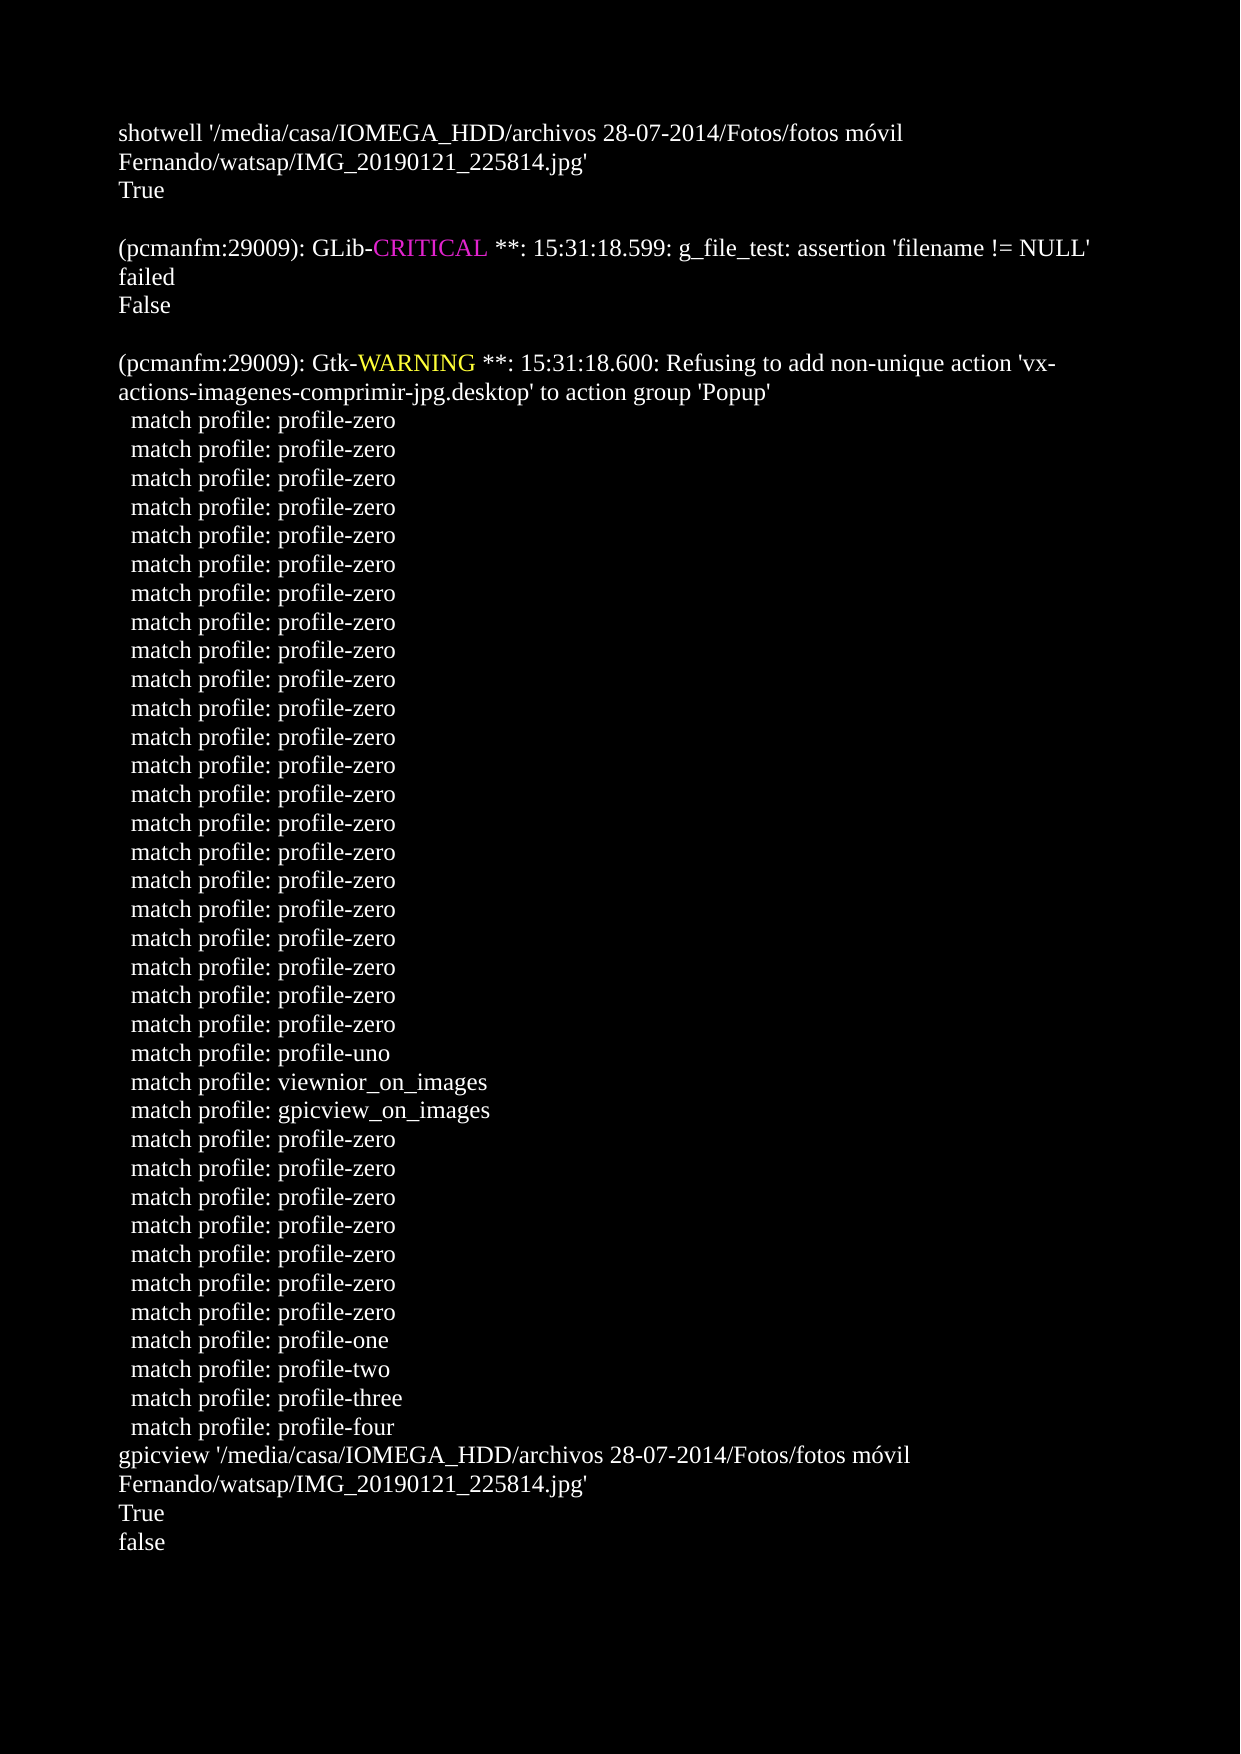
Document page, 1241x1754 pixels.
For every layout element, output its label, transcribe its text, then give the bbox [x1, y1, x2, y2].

text match profile: profile-zero [118, 1211, 1122, 1239]
text match profile: profile-zero [118, 751, 1122, 779]
text match profile: profile-zero [118, 981, 1122, 1009]
text match profile: profile-zero [118, 607, 1122, 636]
text match profile: profile-zero [118, 693, 1122, 722]
text True [118, 1498, 1122, 1527]
text match profile: profile-zero [118, 578, 1122, 607]
text match profile: profile-zero [118, 549, 1122, 578]
text match profile: profile-zero [118, 406, 1122, 434]
text match profile: viewnior_on_images [118, 1067, 1122, 1096]
text match profile: profile-zero [118, 1153, 1122, 1182]
text match profile: profile-zero [118, 1182, 1122, 1211]
text (pcmanfm:29009): Gtk-WARNING **: 15:31:18.600: Refusing to add non-unique action 'vx-actions-imagenes-comprimir-jpg.desktop' to action group 'Popup' [118, 348, 1122, 406]
text match profile: profile-zero [118, 1124, 1122, 1153]
text match profile: profile-zero [118, 434, 1122, 463]
text match profile: profile-zero [118, 866, 1122, 894]
text match profile: profile-zero [118, 894, 1122, 923]
text gpicview '/media/casa/IOMEGA_HDD/archivos 28-07-2014/Fotos/fotos móvil Fernando/watsap/IMG_20190121_225814.jpg' [118, 1441, 1122, 1498]
text match profile: profile-zero [118, 837, 1122, 866]
text match profile: profile-zero [118, 808, 1122, 837]
text match profile: profile-zero [118, 779, 1122, 808]
text shotwell '/media/casa/IOMEGA_HDD/archivos 28-07-2014/Fotos/fotos móvil Fernando/watsap/IMG_20190121_225814.jpg' [118, 118, 1122, 176]
text match profile: profile-zero [118, 722, 1122, 751]
text match profile: profile-zero [118, 664, 1122, 693]
text match profile: profile-four [118, 1412, 1122, 1441]
text False [118, 291, 1122, 319]
text match profile: profile-uno [118, 1038, 1122, 1067]
text True [118, 176, 1122, 204]
text match profile: profile-zero [118, 492, 1122, 521]
text match profile: profile-zero [118, 1268, 1122, 1297]
text false [118, 1527, 1122, 1556]
text match profile: profile-zero [118, 1297, 1122, 1326]
text (pcmanfm:29009): GLib-CRITICAL **: 15:31:18.599: g_file_test: assertion 'filename != NULL' failed [118, 233, 1122, 291]
text match profile: profile-zero [118, 952, 1122, 981]
text match profile: profile-zero [118, 636, 1122, 664]
text match profile: profile-zero [118, 463, 1122, 492]
text match profile: profile-zero [118, 1009, 1122, 1038]
text match profile: profile-zero [118, 1239, 1122, 1268]
text match profile: profile-three [118, 1383, 1122, 1412]
text match profile: profile-one [118, 1326, 1122, 1354]
text match profile: profile-zero [118, 521, 1122, 549]
text match profile: profile-zero [118, 923, 1122, 952]
text match profile: profile-two [118, 1354, 1122, 1383]
text match profile: gpicview_on_images [118, 1096, 1122, 1124]
